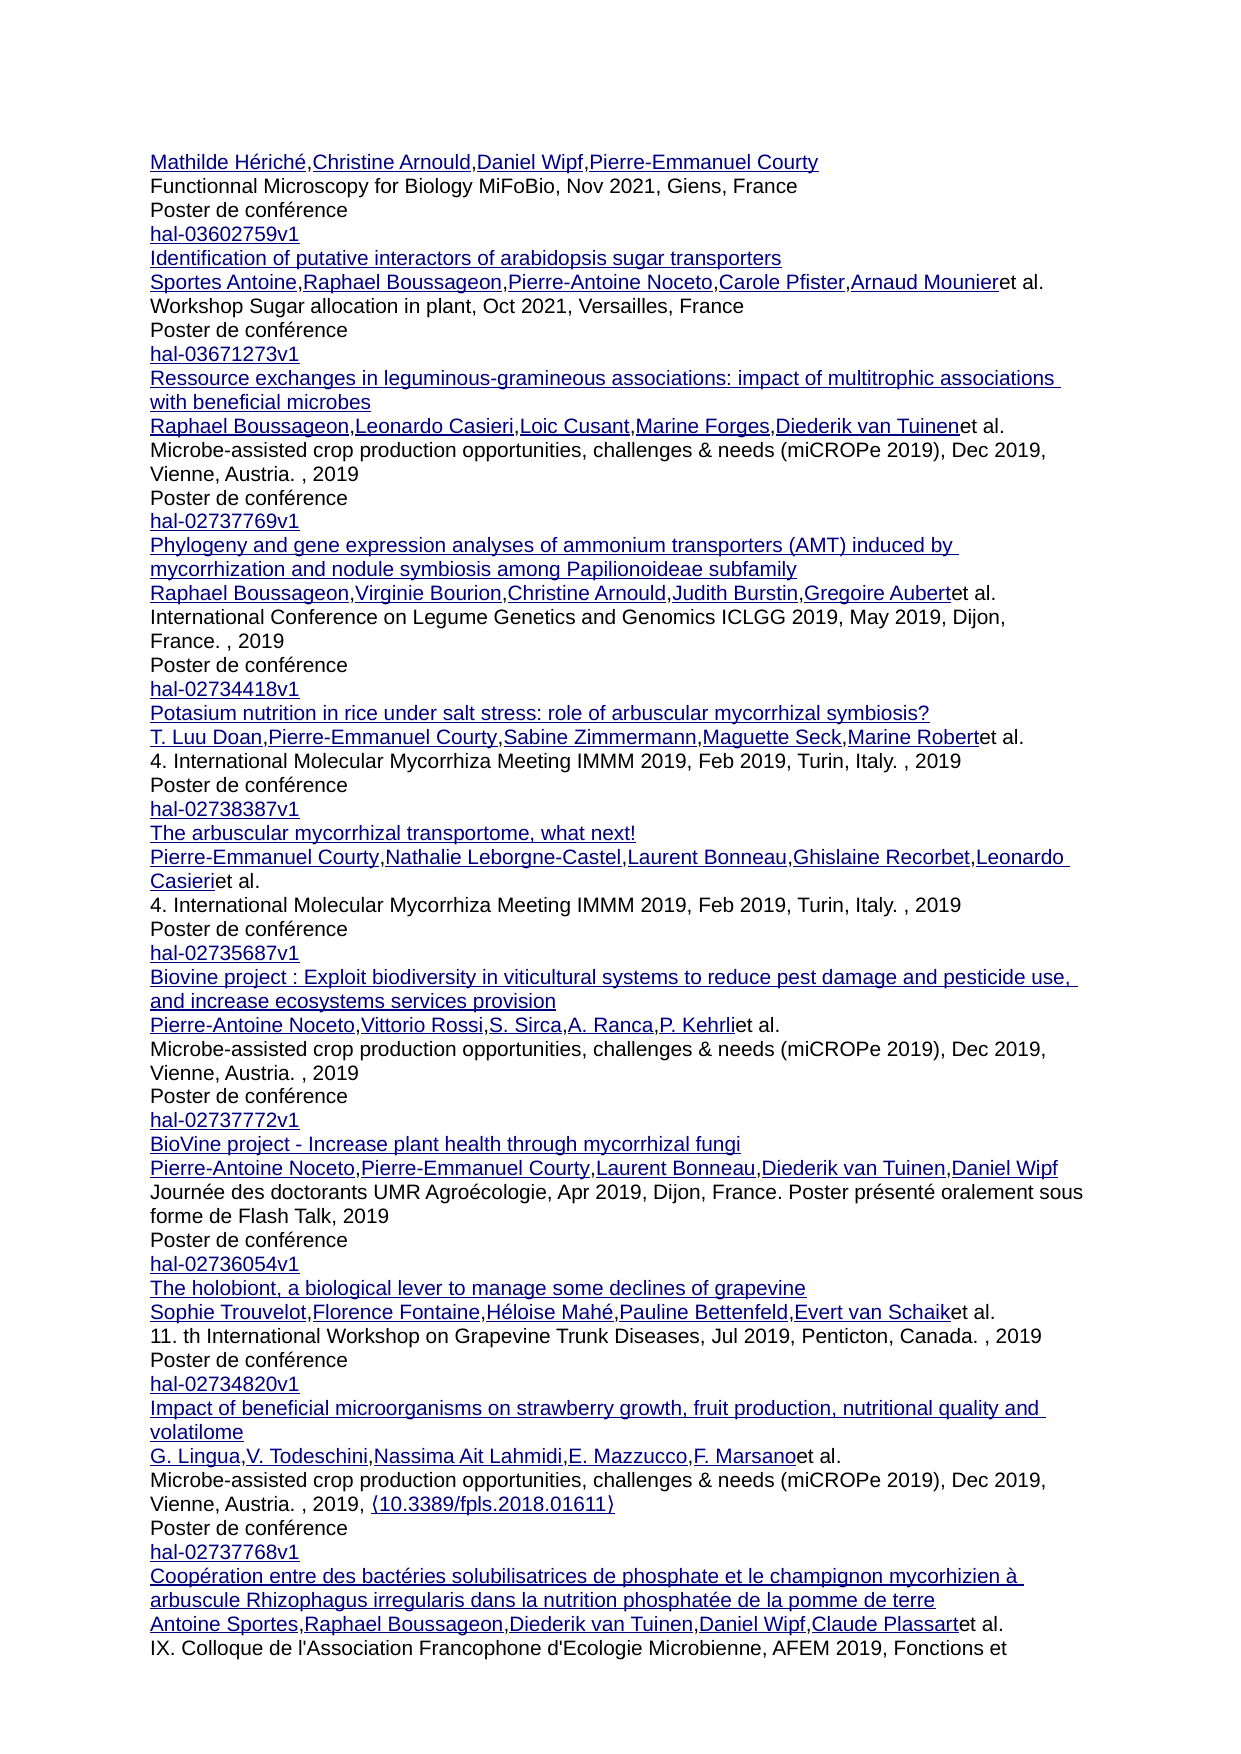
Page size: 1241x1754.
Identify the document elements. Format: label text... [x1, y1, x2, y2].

table_cell The holobiont, a biological lever to manage some declines of grapevine Sophie Trouvelot,Florence Fontaine,Héloise Mahé,Pauline Bettenfeld,Evert van Schaiket al. 11. th International Workshop on Grapevine Trunk Diseases, Jul 2019, Penticton, Canada. , 2019 Poster de conférence hal-02734820v1 [150, 1276, 1090, 1396]
table_cell Ressource exchanges in leguminous-gramineous associations: impact of multitrophic associations with beneficial microbes Raphael Boussageon,Leonardo Casieri,Loic Cusant,Marine Forges,Diederik van Tuinenet al. Microbe-assisted crop production opportunities, challenges & needs (miCROPe 2019), Dec 2019, Vienne, Austria. , 2019 Poster de conférence hal-02737769v1 [150, 366, 1090, 533]
table_cell Potasium nutrition in rice under salt stress: role of arbuscular mycorrhizal symbiosis? T. Luu Doan,Pierre-Emmanuel Courty,Sabine Zimmermann,Maguette Seck,Marine Robertet al. 4. International Molecular Mycorrhiza Meeting IMMM 2019, Feb 2019, Turin, Italy. , 2019 Poster de conférence hal-02738387v1 [150, 701, 1090, 821]
table_cell Mathilde Hériché,Christine Arnould,Daniel Wipf,Pierre-Emmanuel Courty Functionnal Microscopy for Biology MiFoBio, Nov 2021, Giens, France Poster de conférence hal-03602759v1 [150, 150, 1090, 246]
table_cell Biovine project : Exploit biodiversity in viticultural systems to reduce pest damage and pesticide use, and increase ecosystems services provision Pierre-Antoine Noceto,Vittorio Rossi,S. Sirca,A. Ranca,P. Kehrliet al. Microbe-assisted crop production opportunities, challenges & needs (miCROPe 2019), Dec 2019, Vienne, Austria. , 2019 Poster de conférence hal-02737772v1 [150, 965, 1090, 1132]
table_cell Phylogeny and gene expression analyses of ammonium transporters (AMT) induced by mycorrhization and nodule symbiosis among Papilionoideae subfamily Raphael Boussageon,Virginie Bourion,Christine Arnould,Judith Burstin,Gregoire Aubertet al. International Conference on Legume Genetics and Genomics ICLGG 2019, May 2019, Dijon, France. , 2019 Poster de conférence hal-02734418v1 [150, 533, 1090, 701]
table_cell Coopération entre des bactéries solubilisatrices de phosphate et le champignon mycorhizien à arbuscule Rhizophagus irregularis dans la nutrition phosphatée de la pomme de terre Antoine Sportes,Raphael Boussageon,Diederik van Tuinen,Daniel Wipf,Claude Plassartet al. IX. Colloque de l'Association Francophone d'Ecologie Microbienne, AFEM 2019, Fonctions et [150, 1564, 1090, 1659]
table_cell Impact of beneficial microorganisms on strawberry growth, fruit production, nutritional quality and volatilome G. Lingua,V. Todeschini,Nassima Ait Lahmidi,E. Mazzucco,F. Marsanoet al. Microbe-assisted crop production opportunities, challenges & needs (miCROPe 2019), Dec 2019, Vienne, Austria. , 2019, ⟨10.3389/fpls.2018.01611⟩ Poster de conférence hal-02737768v1 [150, 1396, 1090, 1563]
table_cell BioVine project - Increase plant health through mycorrhizal fungi Pierre-Antoine Noceto,Pierre-Emmanuel Courty,Laurent Bonneau,Diederik van Tuinen,Daniel Wipf Journée des doctorants UMR Agroécologie, Apr 2019, Dijon, France. Poster présenté oralement sous forme de Flash Talk, 2019 Poster de conférence hal-02736054v1 [150, 1132, 1090, 1276]
table_cell The arbuscular mycorrhizal transportome, what next! Pierre-Emmanuel Courty,Nathalie Leborgne-Castel,Laurent Bonneau,Ghislaine Recorbet,Leonardo Casieriet al. 4. International Molecular Mycorrhiza Meeting IMMM 2019, Feb 2019, Turin, Italy. , 2019 Poster de conférence hal-02735687v1 [150, 821, 1090, 964]
table_cell Identification of putative interactors of arabidopsis sugar transporters Sportes Antoine,Raphael Boussageon,Pierre-Antoine Noceto,Carole Pfister,Arnaud Mounieret al. Workshop Sugar allocation in plant, Oct 2021, Versailles, France Poster de conférence hal-03671273v1 [150, 246, 1090, 366]
